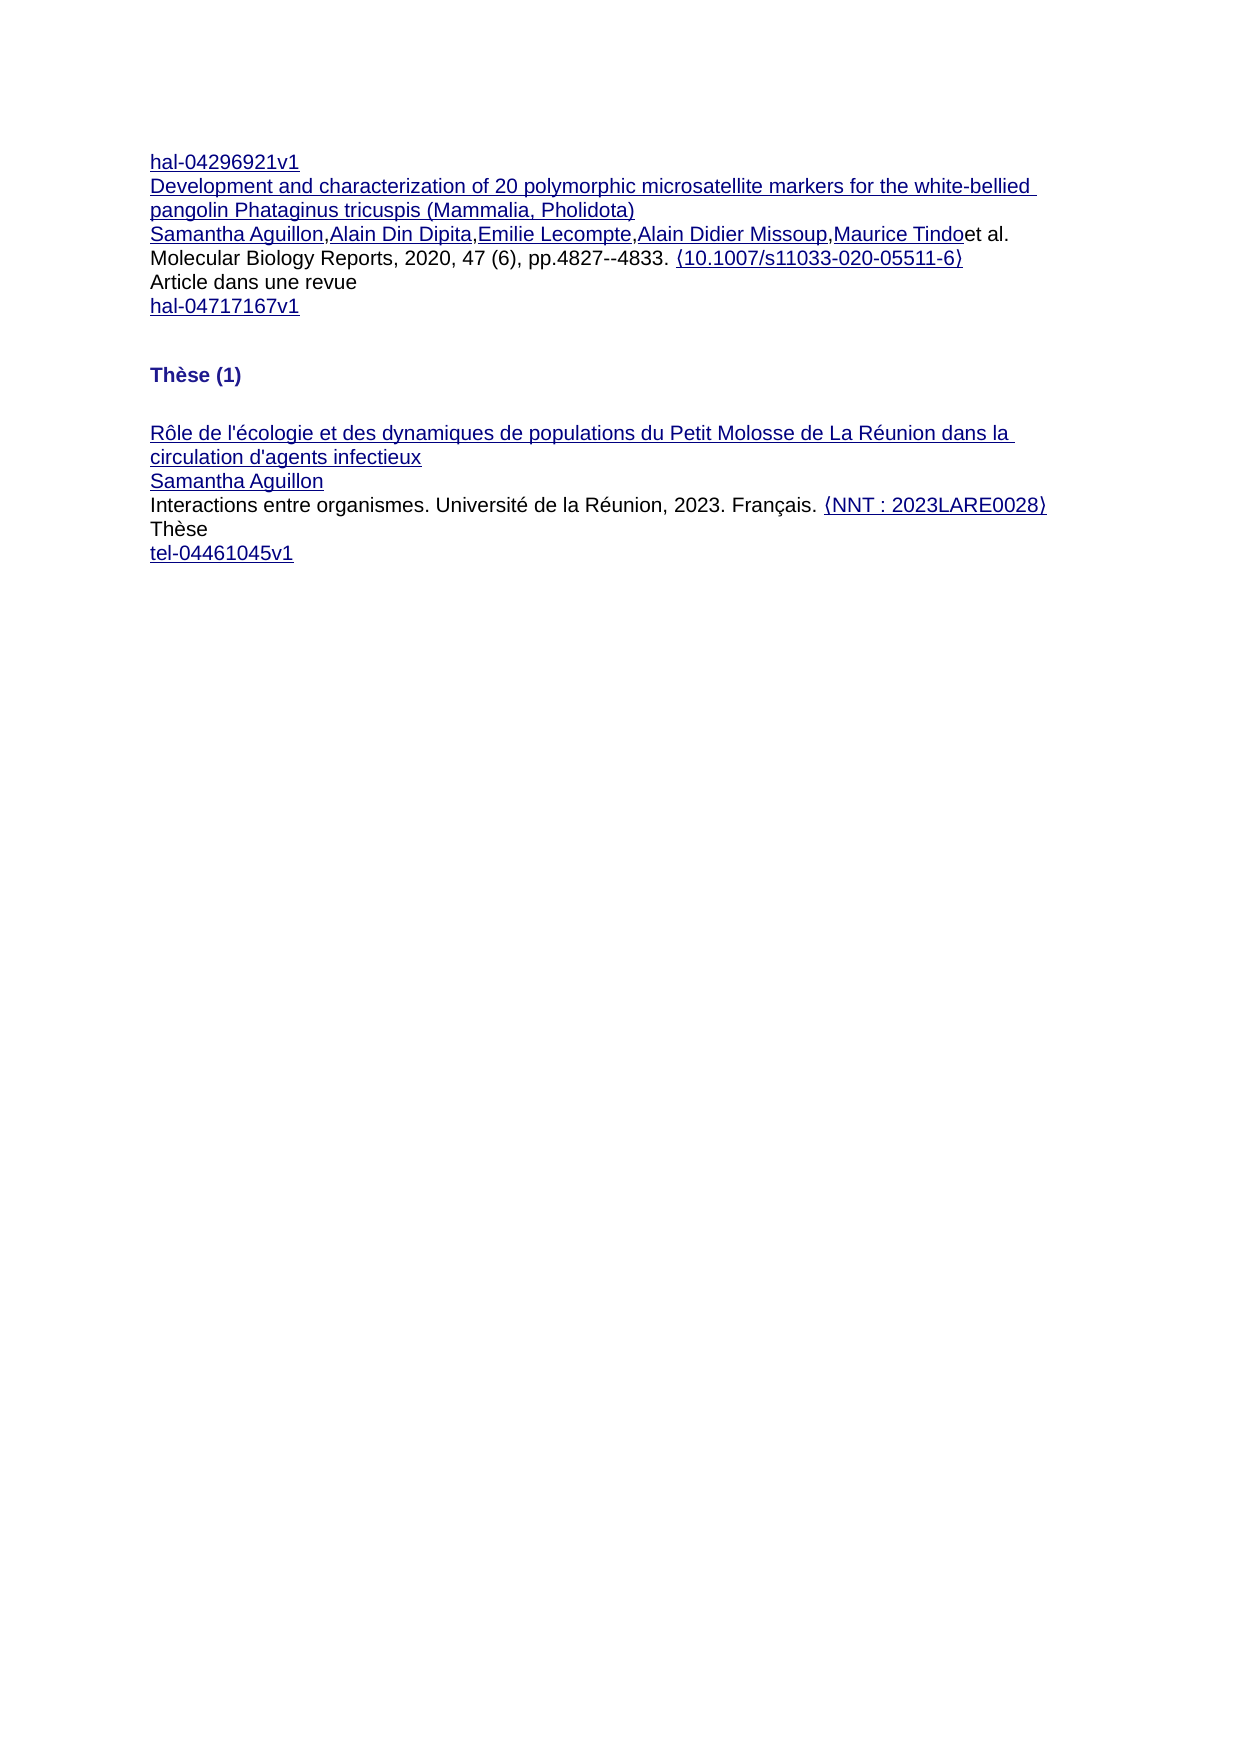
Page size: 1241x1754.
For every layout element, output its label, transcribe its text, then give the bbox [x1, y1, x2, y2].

subtitle Thèse (1) [150, 362, 1090, 386]
table_header Rôle de l'écologie et des dynamiques de populations du Petit Molosse de La Réunion dans la circulation d'agents infectieux Samantha Aguillon Interactions entre organismes. Université de la Réunion, 2023. Français. ⟨NNT : 2023LARE0028⟩ Thèse tel-04461045v1 [150, 421, 1090, 564]
table_cell Development and characterization of 20 polymorphic microsatellite markers for the white-bellied pangolin Phataginus tricuspis (Mammalia, Pholidota) Samantha Aguillon,Alain Din Dipita,Emilie Lecompte,Alain Didier Missoup,Maurice Tindoet al. Molecular Biology Reports, 2020, 47 (6), pp.4827--4833. ⟨10.1007/s11033-020-05511-6⟩ Article dans une revue hal-04717167v1 [150, 174, 1090, 318]
table_cell A population in perpetual motion: Highly dynamic roosting behavior of a tropical island endemic bat Samantha Aguillon,Gildas Le Minter,Camille Lebarbenchon,Axel Hoarau,Céline Totyet al. Ecology and Evolution, 2023, 13 (2), ⟨10.1002/ece3.9814⟩ Article dans une revue hal-04296921v1 [150, 150, 1090, 174]
